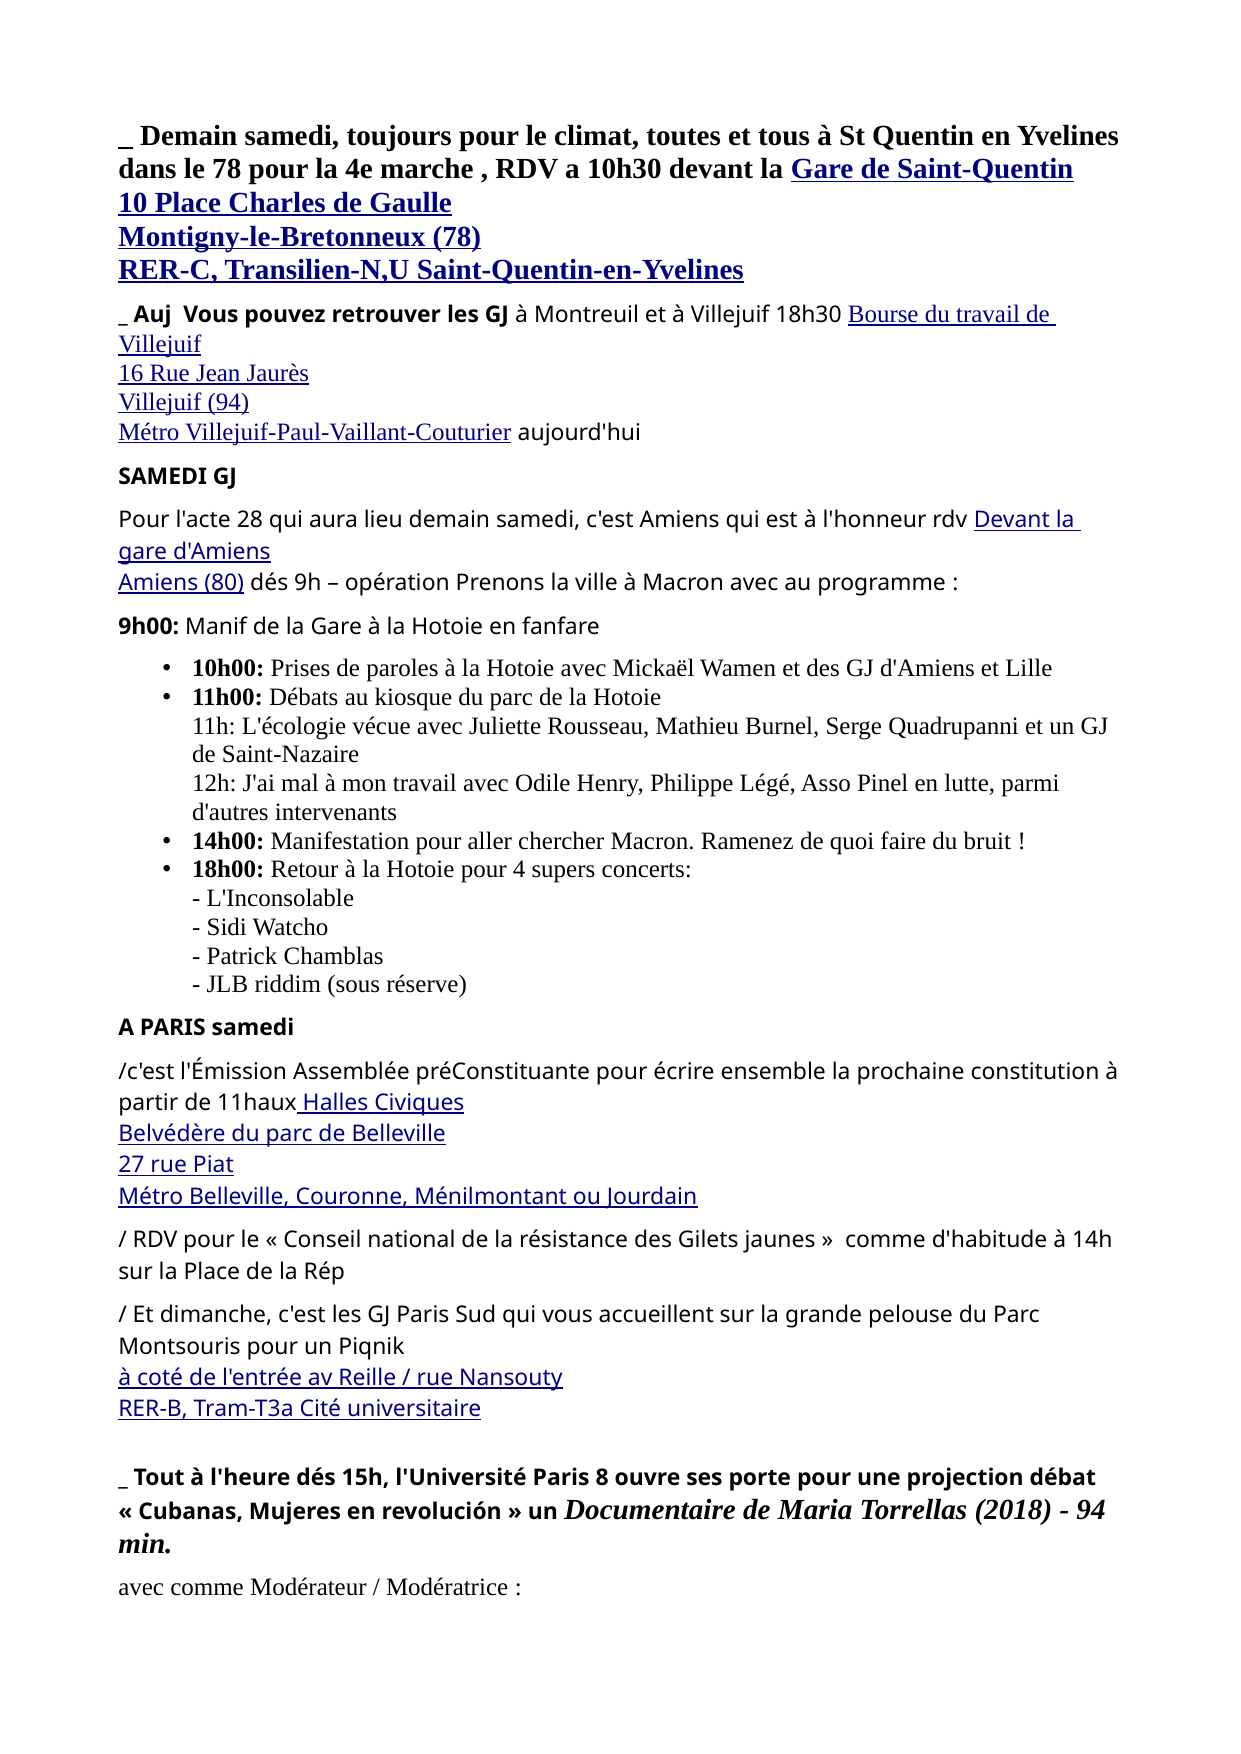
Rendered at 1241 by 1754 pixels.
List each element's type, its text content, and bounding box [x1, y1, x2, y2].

list 10h00: Prises de paroles à la Hotoie avec Mickaël Wamen et des GJ d'Amiens et Lille [162, 653, 1122, 682]
subtitle _ Tout à l'heure dés 15h, l'Université Paris 8 ouvre ses porte pour une projection débat « Cubanas, Mujeres en revolución » un Documentaire de Maria Torrellas (2018) - 94 min. [118, 1461, 1122, 1560]
text / Et dimanche, c'est les GJ Paris Sud qui vous accueillent sur la grande pelouse du Parc Montsouris pour un Piqnik à coté de l'entrée av Reille / rue Nansouty RER-B, Tram-T3a Cité universitaire [118, 1298, 1122, 1423]
subtitle _ Demain samedi, toujours pour le climat, toutes et tous à St Quentin en Yvelines dans le 78 pour la 4e marche , RDV a 10h30 devant la Gare de Saint-Quentin 10 Place Charles de Gaulle Montigny-le-Bretonneux (78) RER-C, Transilien-N,U Saint-Quentin-en-Yvelines [118, 118, 1122, 286]
text A PARIS samedi [118, 1011, 1122, 1042]
text _ Auj Vous pouvez retrouver les GJ à Montreuil et à Villejuif 18h30 Bourse du travail de Villejuif 16 Rue Jean Jaurès Villejuif (94) Métro Villejuif-Paul-Vaillant-Couturier aujourd'hui [118, 298, 1122, 447]
list 14h00: Manifestation pour aller chercher Macron. Ramenez de quoi faire du bruit ! [162, 826, 1122, 854]
text 9h00: Manif de la Gare à la Hotoie en fanfare [118, 609, 1122, 641]
text / RDV pour le « Conseil national de la résistance des Gilets jaunes » comme d'habitude à 14h sur la Place de la Rép [118, 1223, 1122, 1286]
text avec comme Modérateur / Modératrice : [118, 1572, 1122, 1601]
text /c'est l'Émission Assemblée préConstituante pour écrire ensemble la prochaine constitution à partir de 11haux Halles Civiques Belvédère du parc de Belleville 27 rue Piat Métro Belleville, Couronne, Ménilmontant ou Jourdain [118, 1054, 1122, 1211]
list 11h00: Débats au kiosque du parc de la Hotoie 11h: L'écologie vécue avec Juliette Rousseau, Mathieu Burnel, Serge Quadrupanni et un GJ de Saint-Nazaire 12h: J'ai mal à mon travail avec Odile Henry, Philippe Légé, Asso Pinel en lutte, parmi d'autres intervenants [162, 682, 1122, 826]
text SAMEDI GJ [118, 459, 1122, 491]
text Pour l'acte 28 qui aura lieu demain samedi, c'est Amiens qui est à l'honneur rdv Devant la gare d'Amiens Amiens (80) dés 9h – opération Prenons la ville à Macron avec au programme : [118, 503, 1122, 597]
list 18h00: Retour à la Hotoie pour 4 supers concerts: - L'Inconsolable - Sidi Watcho - Patrick Chamblas - JLB riddim (sous réserve) [162, 854, 1122, 998]
